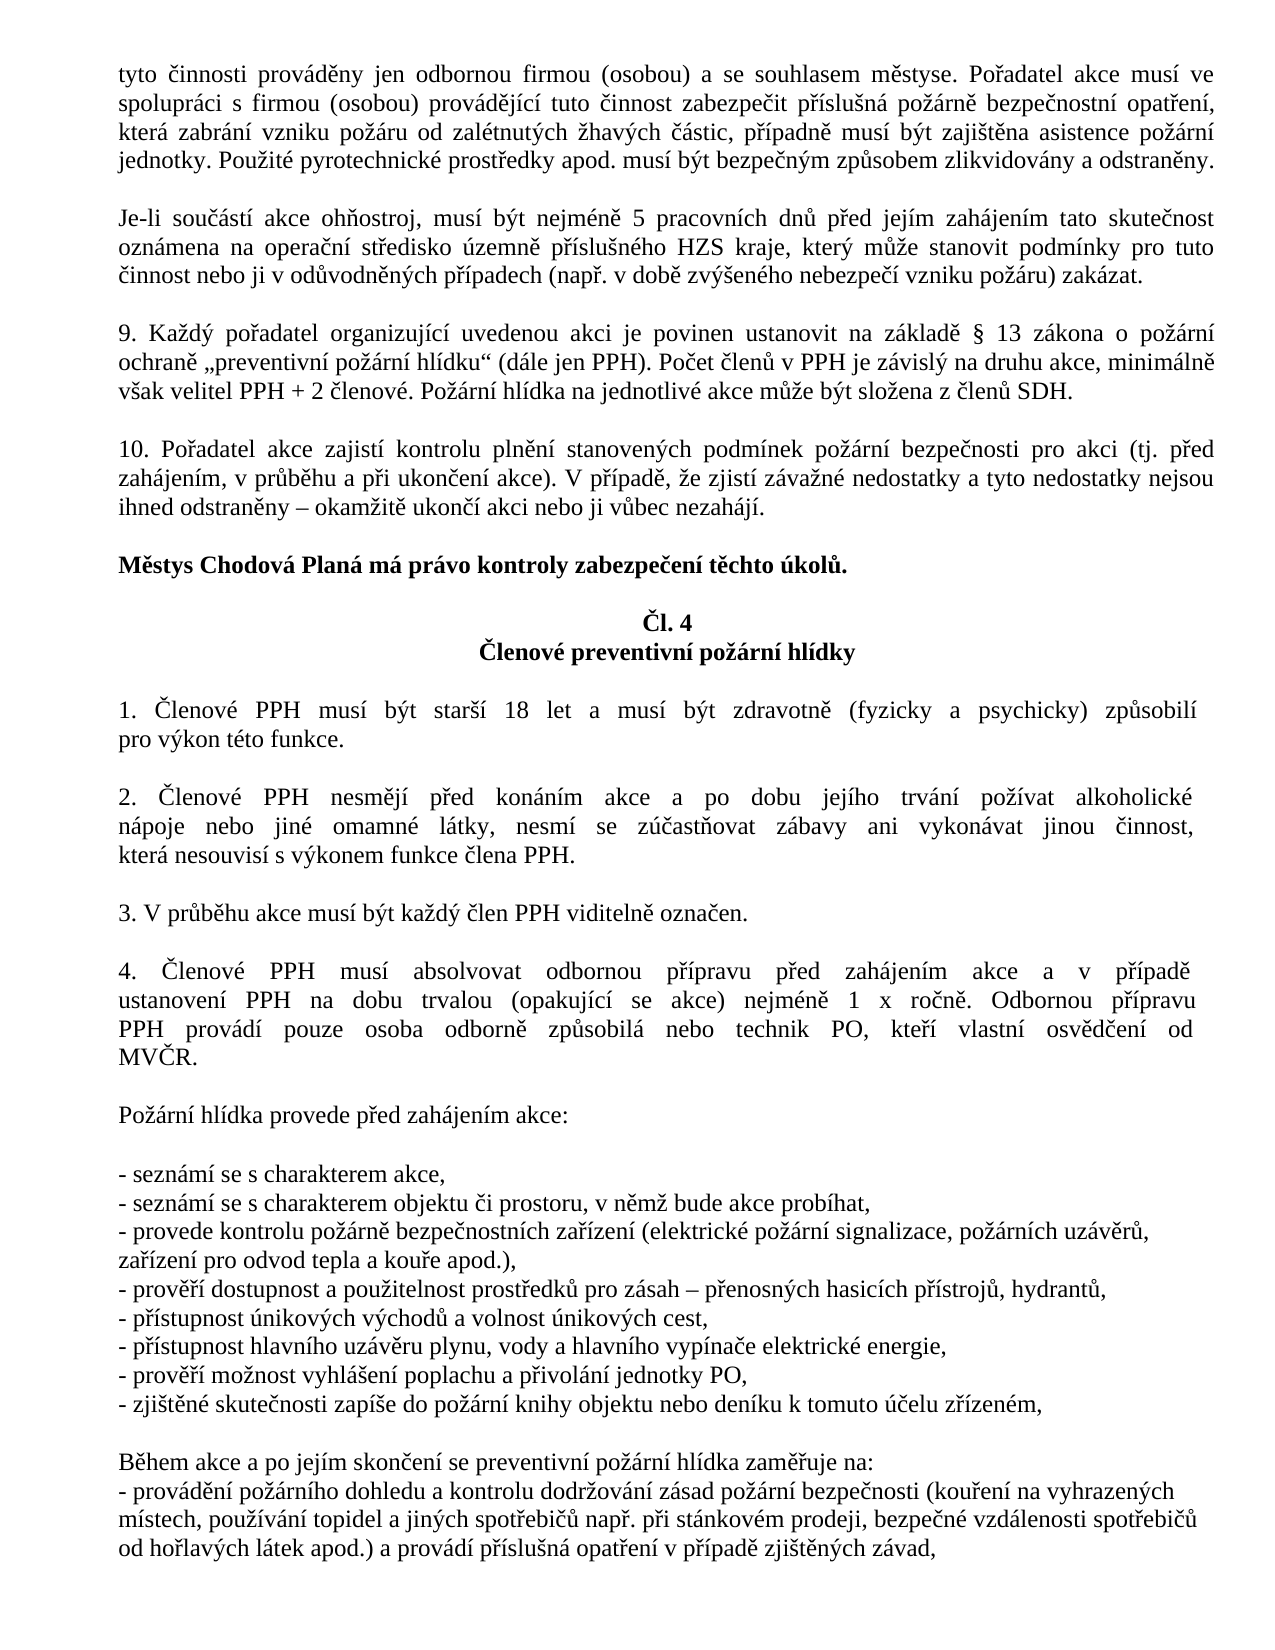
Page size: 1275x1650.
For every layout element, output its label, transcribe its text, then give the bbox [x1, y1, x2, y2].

text tyto činnosti prováděny jen odbornou firmou (osobou) a se souhlasem městyse. Pořadatel akce musí ve spolupráci s firmou (osobou) provádějící tuto činnost zabezpečit příslušná požárně bezpečnostní opatření, která zabrání vzniku požáru od zalétnutých žhavých částic, případně musí být zajištěna asistence požární jednotky. Použité pyrotechnické prostředky apod. musí být bezpečným způsobem zlikvidovány a odstraněny. Je-li součástí akce ohňostroj, musí být nejméně 5 pracovních dnů před jejím zahájením tato skutečnost oznámena na operační středisko územně příslušného HZS kraje, který může stanovit podmínky pro tuto činnost nebo ji v odůvodněných případech (např. v době zvýšeného nebezpečí vzniku požáru) zakázat. [118, 59, 1216, 289]
text Městys Chodová Planá má právo kontroly zabezpečení těchto úkolů. [118, 550, 1216, 579]
text - seznámí se s charakterem akce, - seznámí se s charakterem objektu či prostoru, v němž bude akce probíhat, - provede kontrolu požárně bezpečnostních zařízení (elektrické požární signalizace, požárních uzávěrů, zařízení pro odvod tepla a kouře apod.), - prověří dostupnost a použitelnost prostředků pro zásah – přenosných hasicích přístrojů, hydrantů, - přístupnost únikových východů a volnost únikových cest, - přístupnost hlavního uzávěru plynu, vody a hlavního vypínače elektrické energie, - prověří možnost vyhlášení poplachu a přivolání jednotky PO, - zjištěné skutečnosti zapíše do požární knihy objektu nebo deníku k tomuto účelu zřízeném, [118, 1159, 1216, 1418]
text Během akce a po jejím skončení se preventivní požární hlídka zaměřuje na: - provádění požárního dohledu a kontrolu dodržování zásad požární bezpečnosti (kouření na vyhrazených místech, používání topidel a jiných spotřebičů např. při stánkovém prodeji, bezpečné vzdálenosti spotřebičů od hořlavých látek apod.) a provádí příslušná opatření v případě zjištěných závad, [118, 1447, 1216, 1562]
text 4. Členové PPH musí absolvovat odbornou přípravu před zahájením akce a v případě ustanovení PPH na dobu trvalou (opakující se akce) nejméně 1 x ročně. Odbornou přípravu PPH provádí pouze osoba odborně způsobilá nebo technik PO, kteří vlastní osvědčení od MVČR. [118, 956, 1216, 1071]
text Požární hlídka provede před zahájením akce: [118, 1101, 1216, 1129]
text 1. Členové PPH musí být starší 18 let a musí být zdravotně (fyzicky a psychicky) způsobilí pro výkon této funkce. [118, 695, 1216, 753]
text 10. Pořadatel akce zajistí kontrolu plnění stanovených podmínek požární bezpečnosti pro akci (tj. před zahájením, v průběhu a při ukončení akce). V případě, že zjistí závažné nedostatky a tyto nedostatky nejsou ihned odstraněny – okamžitě ukončí akci nebo ji vůbec nezahájí. [118, 434, 1216, 521]
text 9. Každý pořadatel organizující uvedenou akci je povinen ustanovit na základě § 13 zákona o požární ochraně „preventivní požární hlídku“ (dále jen PPH). Počet členů v PPH je závislý na druhu akce, minimálně však velitel PPH + 2 členové. Požární hlídka na jednotlivé akce může být složena z členů SDH. [118, 318, 1216, 405]
text Čl. 4 Členové preventivní požární hlídky [118, 608, 1216, 666]
text 3. V průběhu akce musí být každý člen PPH viditelně označen. [118, 898, 1216, 927]
text 2. Členové PPH nesmějí před konáním akce a po dobu jejího trvání požívat alkoholické nápoje nebo jiné omamné látky, nesmí se zúčastňovat zábavy ani vykonávat jinou činnost, která nesouvisí s výkonem funkce člena PPH. [118, 782, 1216, 868]
